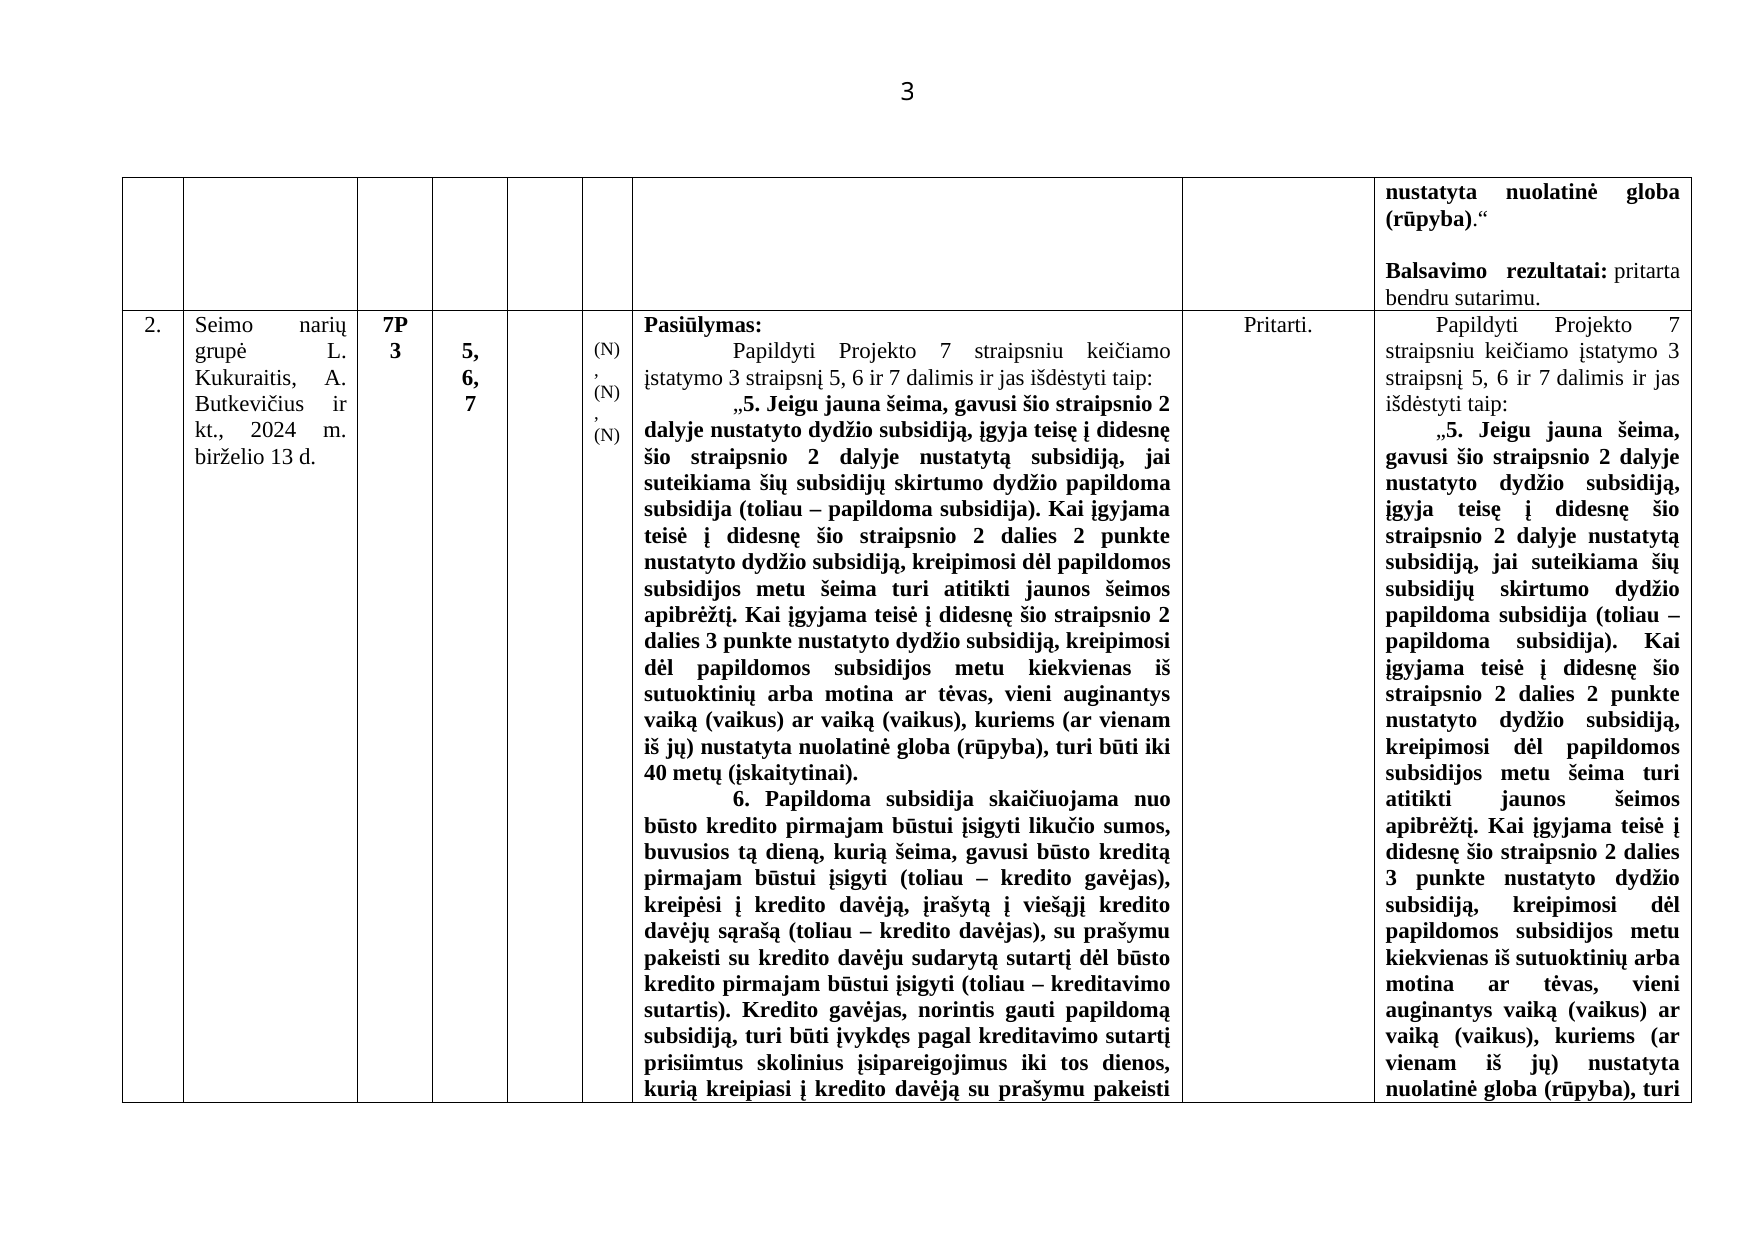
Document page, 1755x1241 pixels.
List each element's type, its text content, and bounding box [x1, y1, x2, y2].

table_cell [583, 178, 632, 310]
table_cell Seimo narių grupė L. Kukuraitis, A. Butkevičius ir kt., 2024 m. birželio 13 d. [184, 311, 357, 1102]
table_cell [184, 178, 357, 310]
table_cell [123, 178, 183, 310]
table_cell 2. [123, 311, 183, 1102]
table_cell [1183, 178, 1374, 310]
table_cell [508, 311, 582, 1102]
table_cell [433, 178, 507, 310]
table_cell [358, 178, 432, 310]
table_cell Pasiūlymas: Papildyti Projekto 7 straipsniu keičiamo įstatymo 3 straipsnį 5, 6 ir 7 dalimis ir jas išdėstyti taip: „5. Jeigu jauna šeima, gavusi šio straipsnio 2 dalyje nustatyto dydžio subsidiją, įgyja teisę į didesnę šio straipsnio 2 dalyje nustatytą subsidiją, jai suteikiama šių subsidijų skirtumo dydžio papildoma subsidija (toliau – papildoma subsidija). Kai įgyjama teisė į didesnę šio straipsnio 2 dalies 2 punkte nustatyto dydžio subsidiją, kreipimosi dėl papildomos subsidijos metu šeima turi atitikti jaunos šeimos apibrėžtį. Kai įgyjama teisė į didesnę šio straipsnio 2 dalies 3 punkte nustatyto dydžio subsidiją, kreipimosi dėl papildomos subsidijos metu kiekvienas iš sutuoktinių arba motina ar tėvas, vieni auginantys vaiką (vaikus) ar vaiką (vaikus), kuriems (ar vienam iš jų) nustatyta nuolatinė globa (rūpyba), turi būti iki 40 metų (įskaitytinai). 6. Papildoma subsidija skaičiuojama nuo būsto kredito pirmajam būstui įsigyti likučio sumos, buvusios tą dieną, kurią šeima, gavusi būsto kreditą pirmajam būstui įsigyti (toliau – kredito gavėjas), kreipėsi į kredito davėją, įrašytą į viešąjį kredito davėjų sąrašą (toliau – kredito davėjas), su prašymu pakeisti su kredito davėju sudarytą sutartį dėl būsto kredito pirmajam būstui įsigyti (toliau – kreditavimo sutartis). Kredito gavėjas, norintis gauti papildomą subsidiją, turi būti įvykdęs pagal kreditavimo sutartį prisiimtus skolinius įsipareigojimus iki tos dienos, kurią kreipiasi į kredito davėją su prašymu pakeisti [633, 311, 1182, 1102]
table_cell nustatyta nuolatinė globa (rūpyba).“ Balsavimo rezultatai: pritarta bendru sutarimu. [1375, 178, 1691, 310]
table_cell (N), (N), (N) [583, 311, 632, 1102]
table_cell Pritarti. [1183, 311, 1374, 1102]
table_cell 5, 6, 7 [433, 311, 507, 1102]
table_cell [633, 178, 1182, 310]
table_cell [508, 178, 582, 310]
table_cell Papildyti Projekto 7 straipsniu keičiamo įstatymo 3 straipsnį 5, 6 ir 7 dalimis ir jas išdėstyti taip: „5. Jeigu jauna šeima, gavusi šio straipsnio 2 dalyje nustatyto dydžio subsidiją, įgyja teisę į didesnę šio straipsnio 2 dalyje nustatytą subsidiją, jai suteikiama šių subsidijų skirtumo dydžio papildoma subsidija (toliau – papildoma subsidija). Kai įgyjama teisė į didesnę šio straipsnio 2 dalies 2 punkte nustatyto dydžio subsidiją, kreipimosi dėl papildomos subsidijos metu šeima turi atitikti jaunos šeimos apibrėžtį. Kai įgyjama teisė į didesnę šio straipsnio 2 dalies 3 punkte nustatyto dydžio subsidiją, kreipimosi dėl papildomos subsidijos metu kiekvienas iš sutuoktinių arba motina ar tėvas, vieni auginantys vaiką (vaikus) ar vaiką (vaikus), kuriems (ar vienam iš jų) nustatyta nuolatinė globa (rūpyba), turi [1375, 311, 1691, 1102]
table_cell 7P 3 [358, 311, 432, 1102]
